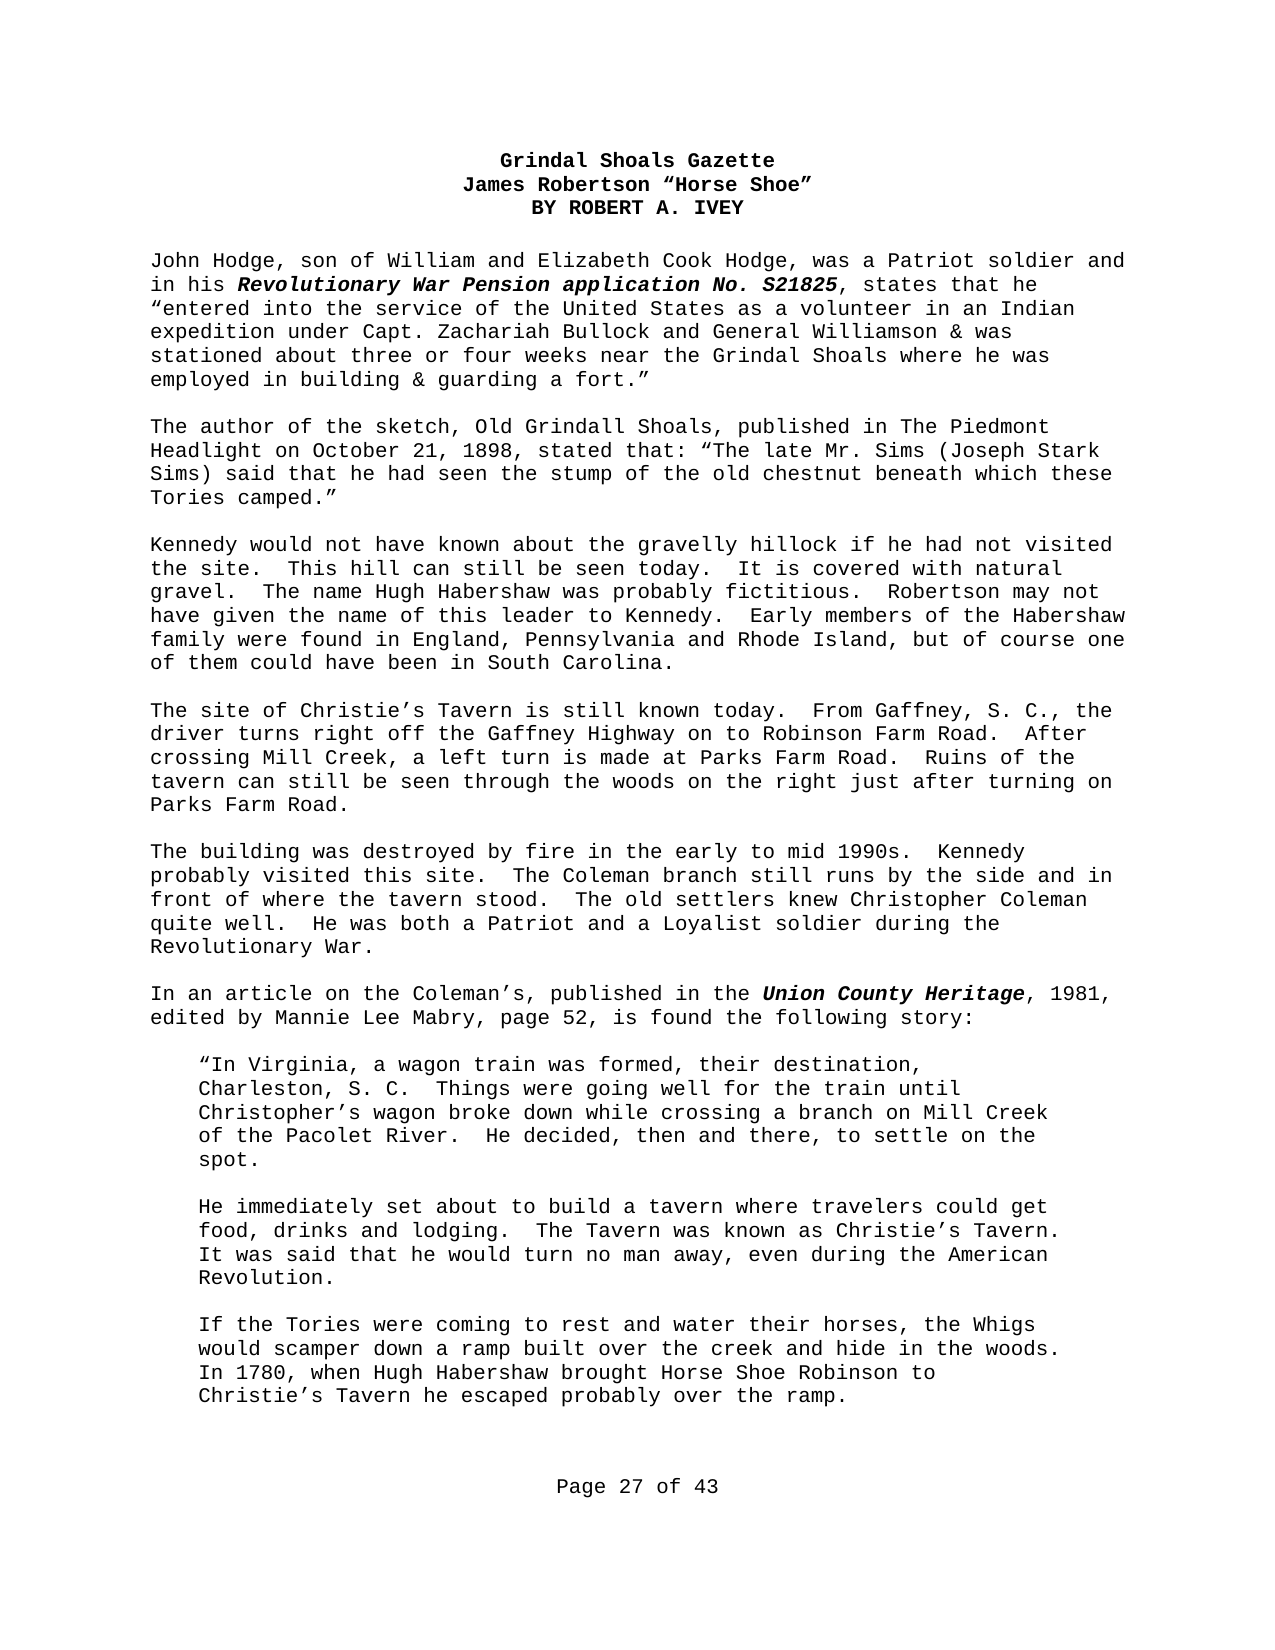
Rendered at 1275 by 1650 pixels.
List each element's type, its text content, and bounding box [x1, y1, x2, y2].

text The building was destroyed by fire in the early to mid 1990s. Kennedy probably visited this site. The Coleman branch still runs by the side and in front of where the tavern stood. The old settlers knew Christopher Coleman quite well. He was both a Patriot and a Loyalist soldier during the Revolutionary War. [150, 842, 1125, 960]
text In an article on the Coleman’s, published in the Union County Heritage, 1981, edited by Mannie Lee Mabry, page 52, is found the following story: [150, 983, 1125, 1031]
text “In Virginia, a wagon train was formed, their destination, Charleston, S. C. Things were going well for the train until Christopher’s wagon broke down while crossing a branch on Mill Creek of the Pacolet River. He decided, then and there, to settle on the spot. [198, 1054, 1066, 1173]
text The author of the sketch, Old Grindall Shoals, published in The Piedmont Headlight on October 21, 1898, stated that: “The late Mr. Sims (Joseph Stark Sims) said that he had seen the stump of the old chestnut beneath which these Tories camped.” [150, 416, 1125, 511]
text The site of Christie’s Tavern is still known today. From Gaffney, S. C., the driver turns right off the Gaffney Highway on to Robinson Farm Road. After crossing Mill Creek, a left turn is made at Parks Farm Road. Ruins of the tavern can still be seen through the woods on the right just after turning on Parks Farm Road. [150, 700, 1125, 818]
text John Hodge, son of William and Elizabeth Cook Hodge, was a Patriot soldier and in his Revolutionary War Pension application No. S21825, states that he “entered into the service of the United States as a volunteer in an Indian expedition under Capt. Zachariah Bullock and General Williamson & was stationed about three or four weeks near the Grindal Shoals where he was employed in building & guarding a fort.” [150, 250, 1125, 392]
text If the Tories were coming to rest and water their horses, the Whigs would scamper down a ramp built over the creek and hide in the woods. In 1780, when Hugh Habershaw brought Horse Shoe Robinson to Christie’s Tavern he escaped probably over the ramp. [198, 1314, 1066, 1409]
text Kennedy would not have known about the gravelly hillock if he had not visited the site. This hill can still be seen today. It is covered with natural gravel. The name Hugh Habershaw was probably fictitious. Robertson may not have given the name of this leader to Kennedy. Early members of the Habershaw family were found in England, Pennsylvania and Rhode Island, but of course one of them could have been in South Carolina. [150, 534, 1125, 676]
text He immediately set about to build a tavern where travelers could get food, drinks and lodging. The Tavern was known as Christie’s Tavern. It was said that he would turn no man away, even during the American Revolution. [198, 1196, 1066, 1291]
